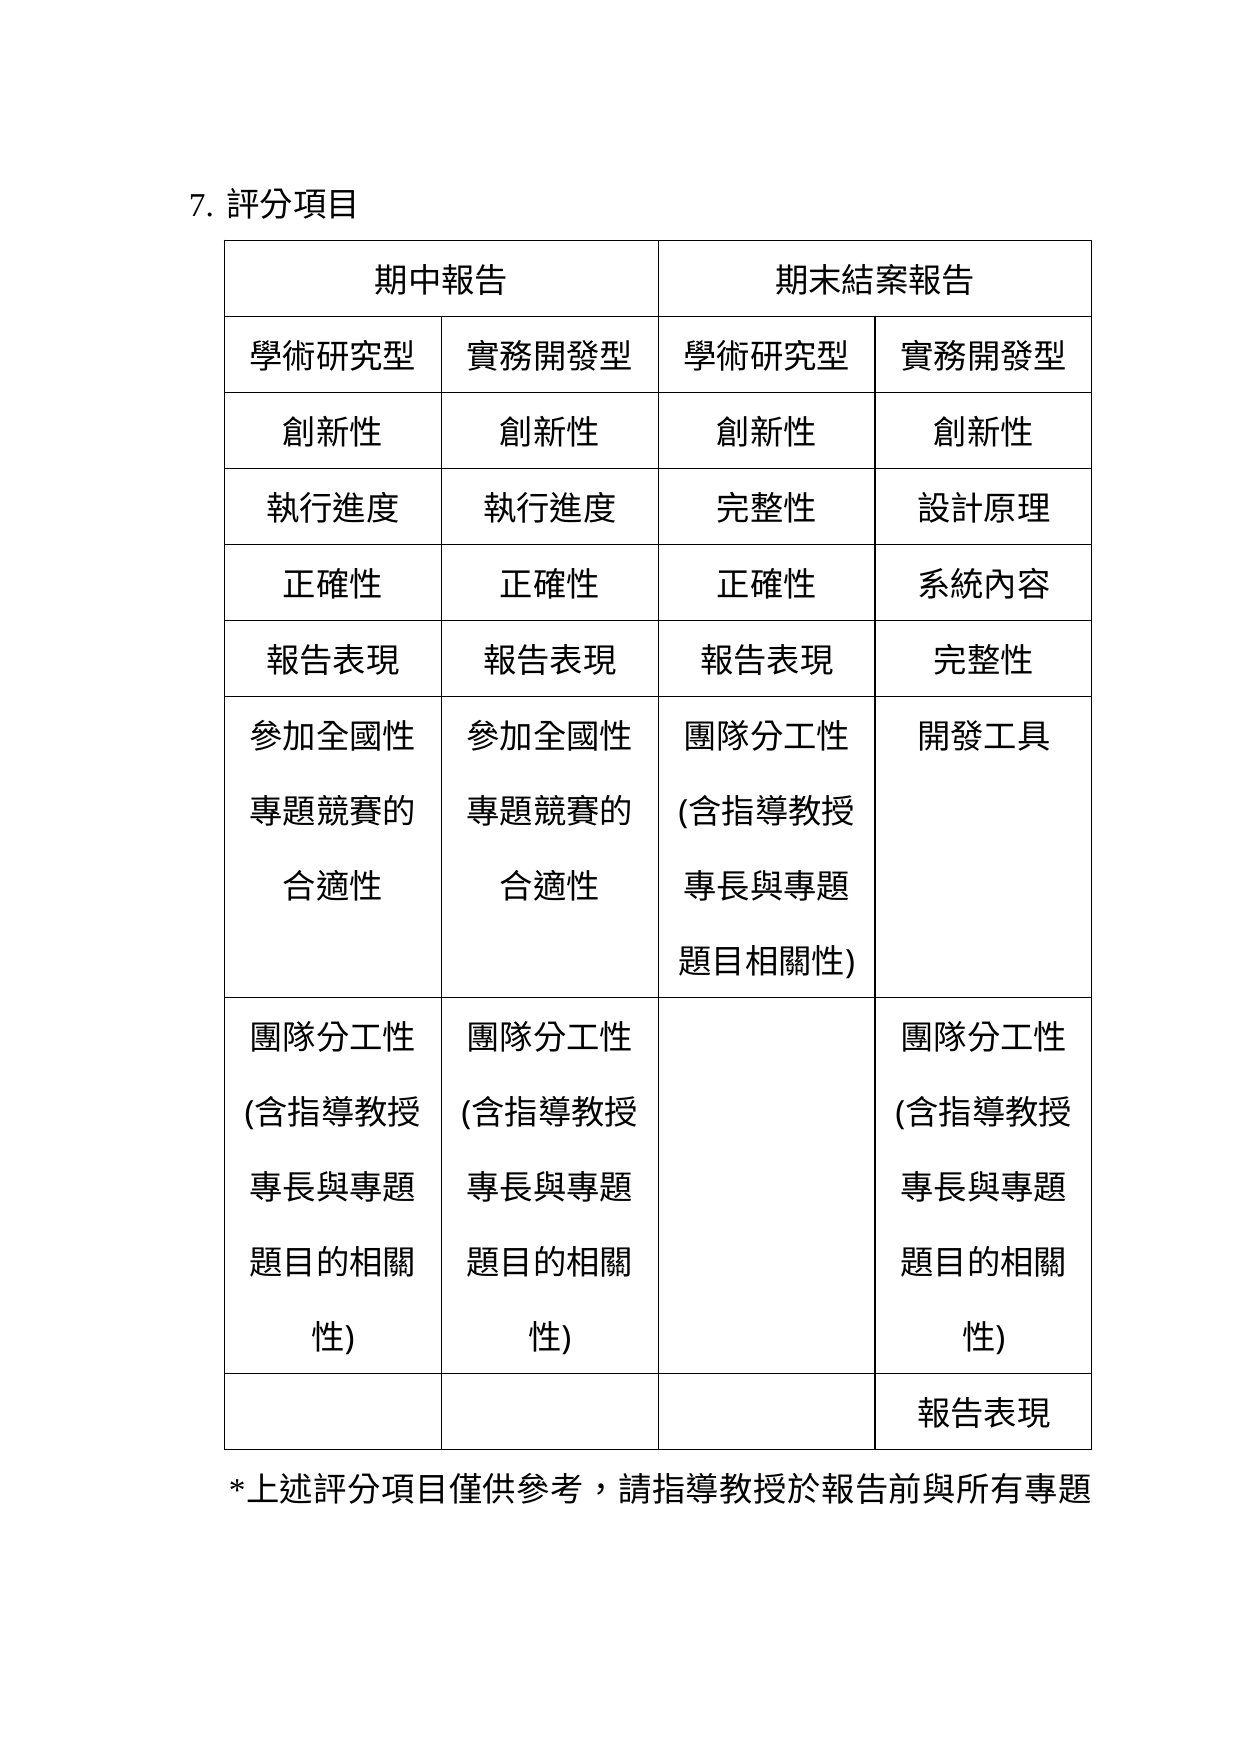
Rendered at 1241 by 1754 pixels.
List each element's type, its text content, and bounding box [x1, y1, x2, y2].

table_cell 正確性 [225, 545, 441, 620]
table_cell 實務開發型 [876, 317, 1091, 392]
table_cell 報告表現 [225, 621, 441, 696]
table_cell 參加全國性專題競賽的合適性 [225, 697, 441, 997]
table_cell [225, 1374, 441, 1449]
list 評分項目 [189, 164, 1152, 239]
table_cell 完整性 [659, 469, 874, 544]
table_cell 創新性 [225, 393, 441, 468]
table_cell 完整性 [876, 621, 1091, 696]
table_cell 報告表現 [876, 1374, 1091, 1449]
table_cell 團隊分工性(含指導教授專長與專題題目的相關性) [876, 998, 1091, 1373]
table_cell 創新性 [659, 393, 874, 468]
table_cell 正確性 [442, 545, 658, 620]
table_cell 學術研究型 [225, 317, 441, 392]
table_cell 開發工具 [876, 697, 1091, 997]
table_cell 正確性 [659, 545, 874, 620]
table_cell 創新性 [876, 393, 1091, 468]
table_cell 設計原理 [876, 469, 1091, 544]
table_cell 報告表現 [442, 621, 658, 696]
table_cell 創新性 [442, 393, 658, 468]
table_header 期末結案報告 [659, 241, 1091, 316]
table_cell [659, 998, 874, 1373]
table_cell 學術研究型 [659, 317, 874, 392]
table_cell 團隊分工性(含指導教授專長與專題題目相關性) [659, 697, 874, 997]
table_header 期中報告 [225, 241, 658, 316]
table_cell 執行進度 [442, 469, 658, 544]
table_cell 系統內容 [876, 545, 1091, 620]
table_cell 團隊分工性(含指導教授專長與專題題目的相關性) [225, 998, 441, 1373]
table_cell 執行進度 [225, 469, 441, 544]
text *上述評分項目僅供參考，請指導教授於報告前與所有專題 [229, 1450, 1093, 1525]
table_cell 參加全國性專題競賽的合適性 [442, 697, 658, 997]
table_cell [442, 1374, 658, 1449]
table_cell 實務開發型 [442, 317, 658, 392]
table_cell 團隊分工性(含指導教授專長與專題題目的相關性) [442, 998, 658, 1373]
table_cell 報告表現 [659, 621, 874, 696]
table_cell [659, 1374, 874, 1449]
